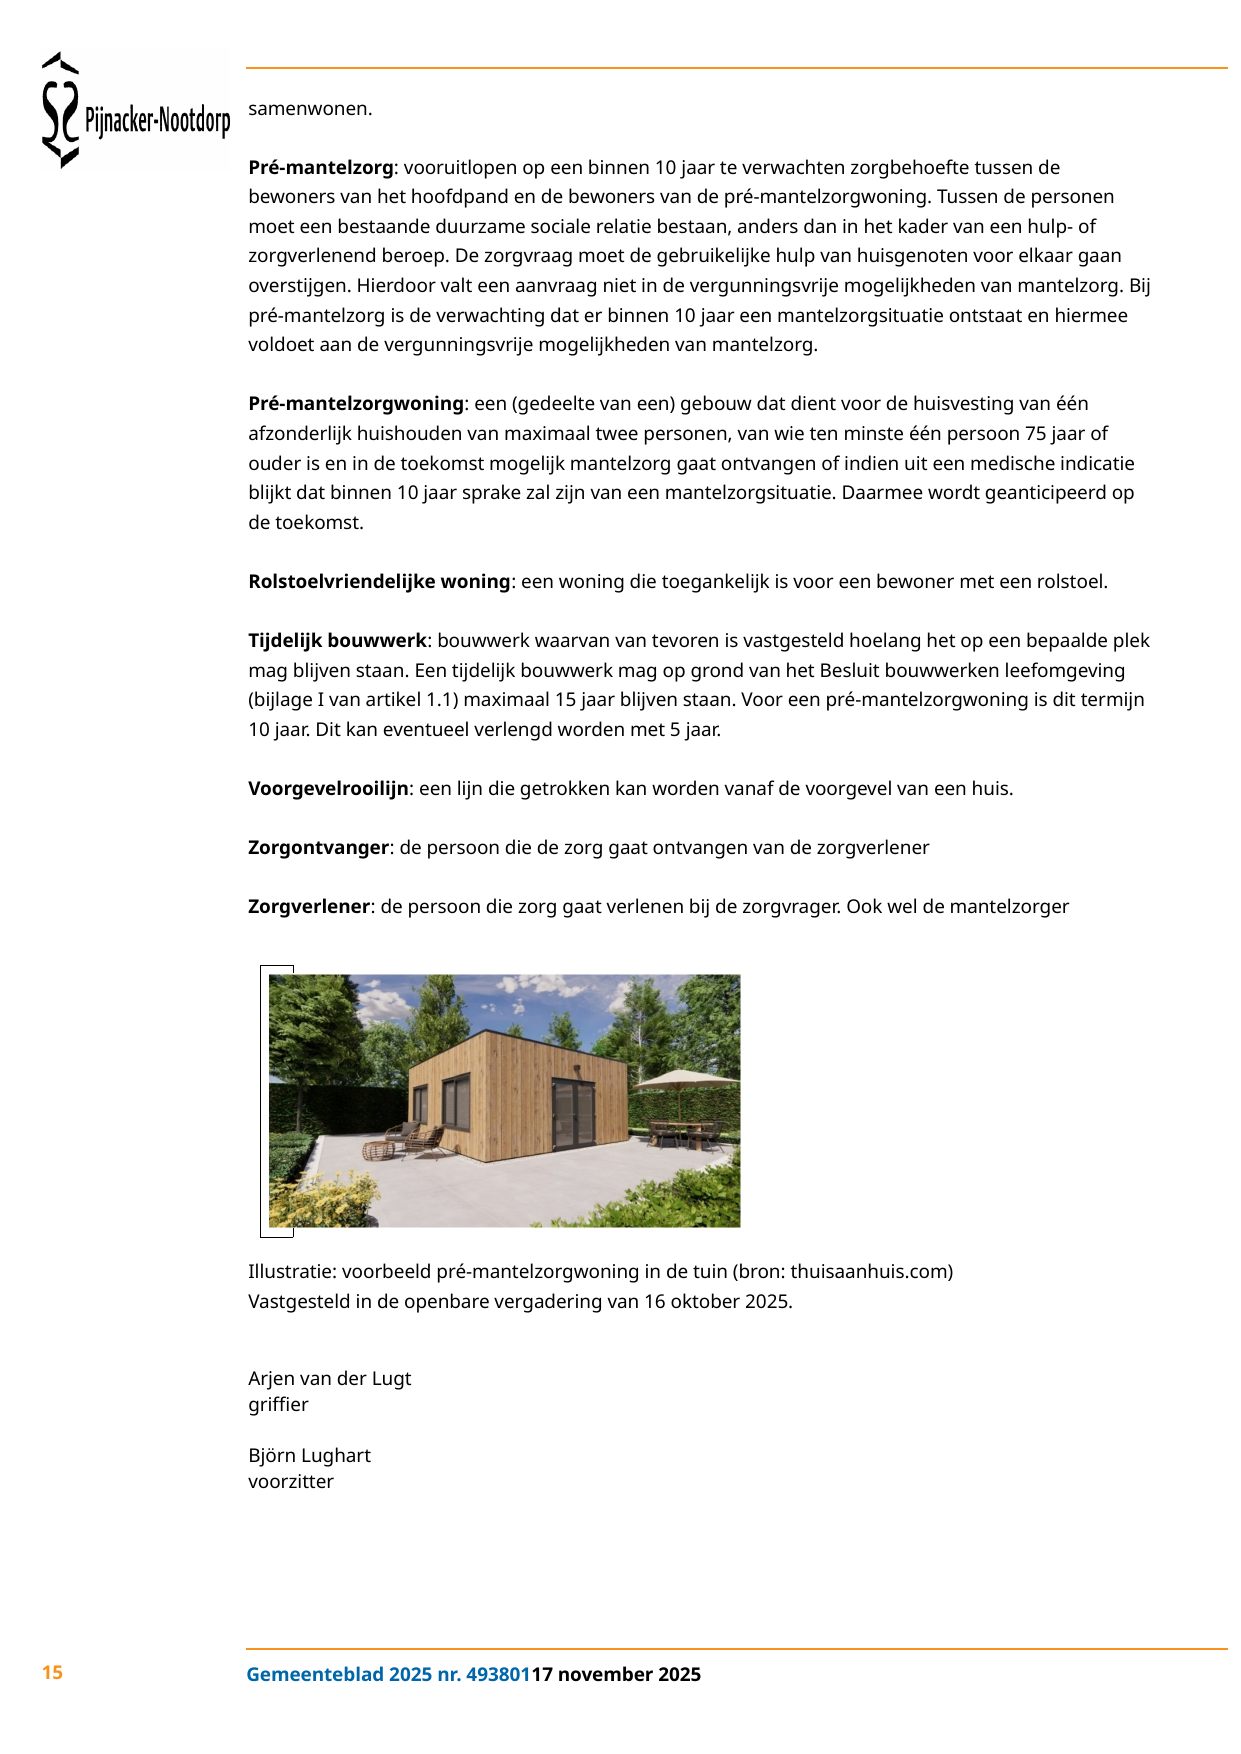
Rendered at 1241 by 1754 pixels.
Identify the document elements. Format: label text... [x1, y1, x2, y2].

text griffier [248, 1391, 1152, 1417]
text Björn Lughart [248, 1442, 1152, 1468]
text Illustratie: voorbeeld pré-mantelzorgwoning in de tuin (bron: thuisaanhuis.com) [248, 1258, 1152, 1284]
text voorzitter [248, 1468, 1152, 1494]
text Zorgontvanger: de persoon die de zorg gaat ontvangen van de zorgverlener [248, 834, 1152, 860]
text Pré-mantelzorg: vooruitlopen op een binnen 10 jaar te verwachten zorgbehoefte tussen de bewoners van het hoofdpand en de bewoners van de pré-mantelzorgwoning. Tussen de personen moet een bestaande duurzame sociale relatie bestaan, anders dan in het kader van een hulp- of zorgverlenend beroep. De zorgvraag moet de gebruikelijke hulp van huisgenoten voor elkaar gaan overstijgen. Hierdoor valt een aanvraag niet in de vergunningsvrije mogelijkheden van mantelzorg. Bij pré-mantelzorg is de verwachting dat er binnen 10 jaar een mantelzorgsituatie ontstaat en hiermee voldoet aan de vergunningsvrije mogelijkheden van mantelzorg. [248, 154, 1152, 357]
text samenwonen. [248, 95, 1152, 121]
picture [41, 47, 231, 172]
text Arjen van der Lugt [248, 1365, 1152, 1391]
text Zorgverlener: de persoon die zorg gaat verlenen bij de zorgvrager. Ook wel de mantelzorger [248, 893, 1152, 919]
text Vastgesteld in de openbare vergadering van 16 oktober 2025. [248, 1288, 1152, 1314]
text Voorgevelrooilijn: een lijn die getrokken kan worden vanaf de voorgevel van een huis. [248, 775, 1152, 801]
text Pré-mantelzorgwoning: een (gedeelte van een) gebouw dat dient voor de huisvesting van één afzonderlijk huishouden van maximaal twee personen, van wie ten minste één persoon 75 jaar of ouder is en in de toekomst mogelijk mantelzorg gaat ontvangen of indien uit een medische indicatie blijkt dat binnen 10 jaar sprake zal zijn van een mantelzorgsituatie. Daarmee wordt geanticipeerd op de toekomst. [248, 391, 1152, 535]
picture [268, 973, 742, 1228]
text Tijdelijk bouwwerk: bouwwerk waarvan van tevoren is vastgesteld hoelang het op een bepaalde plek mag blijven staan. Een tijdelijk bouwwerk mag op grond van het Besluit bouwwerken leefomgeving (bijlage I van artikel 1.1) maximaal 15 jaar blijven staan. Voor een pré-mantelzorgwoning is dit termijn 10 jaar. Dit kan eventueel verlengd worden met 5 jaar. [248, 627, 1152, 742]
text Rolstoelvriendelijke woning: een woning die toegankelijk is voor een bewoner met een rolstoel. [248, 568, 1152, 594]
